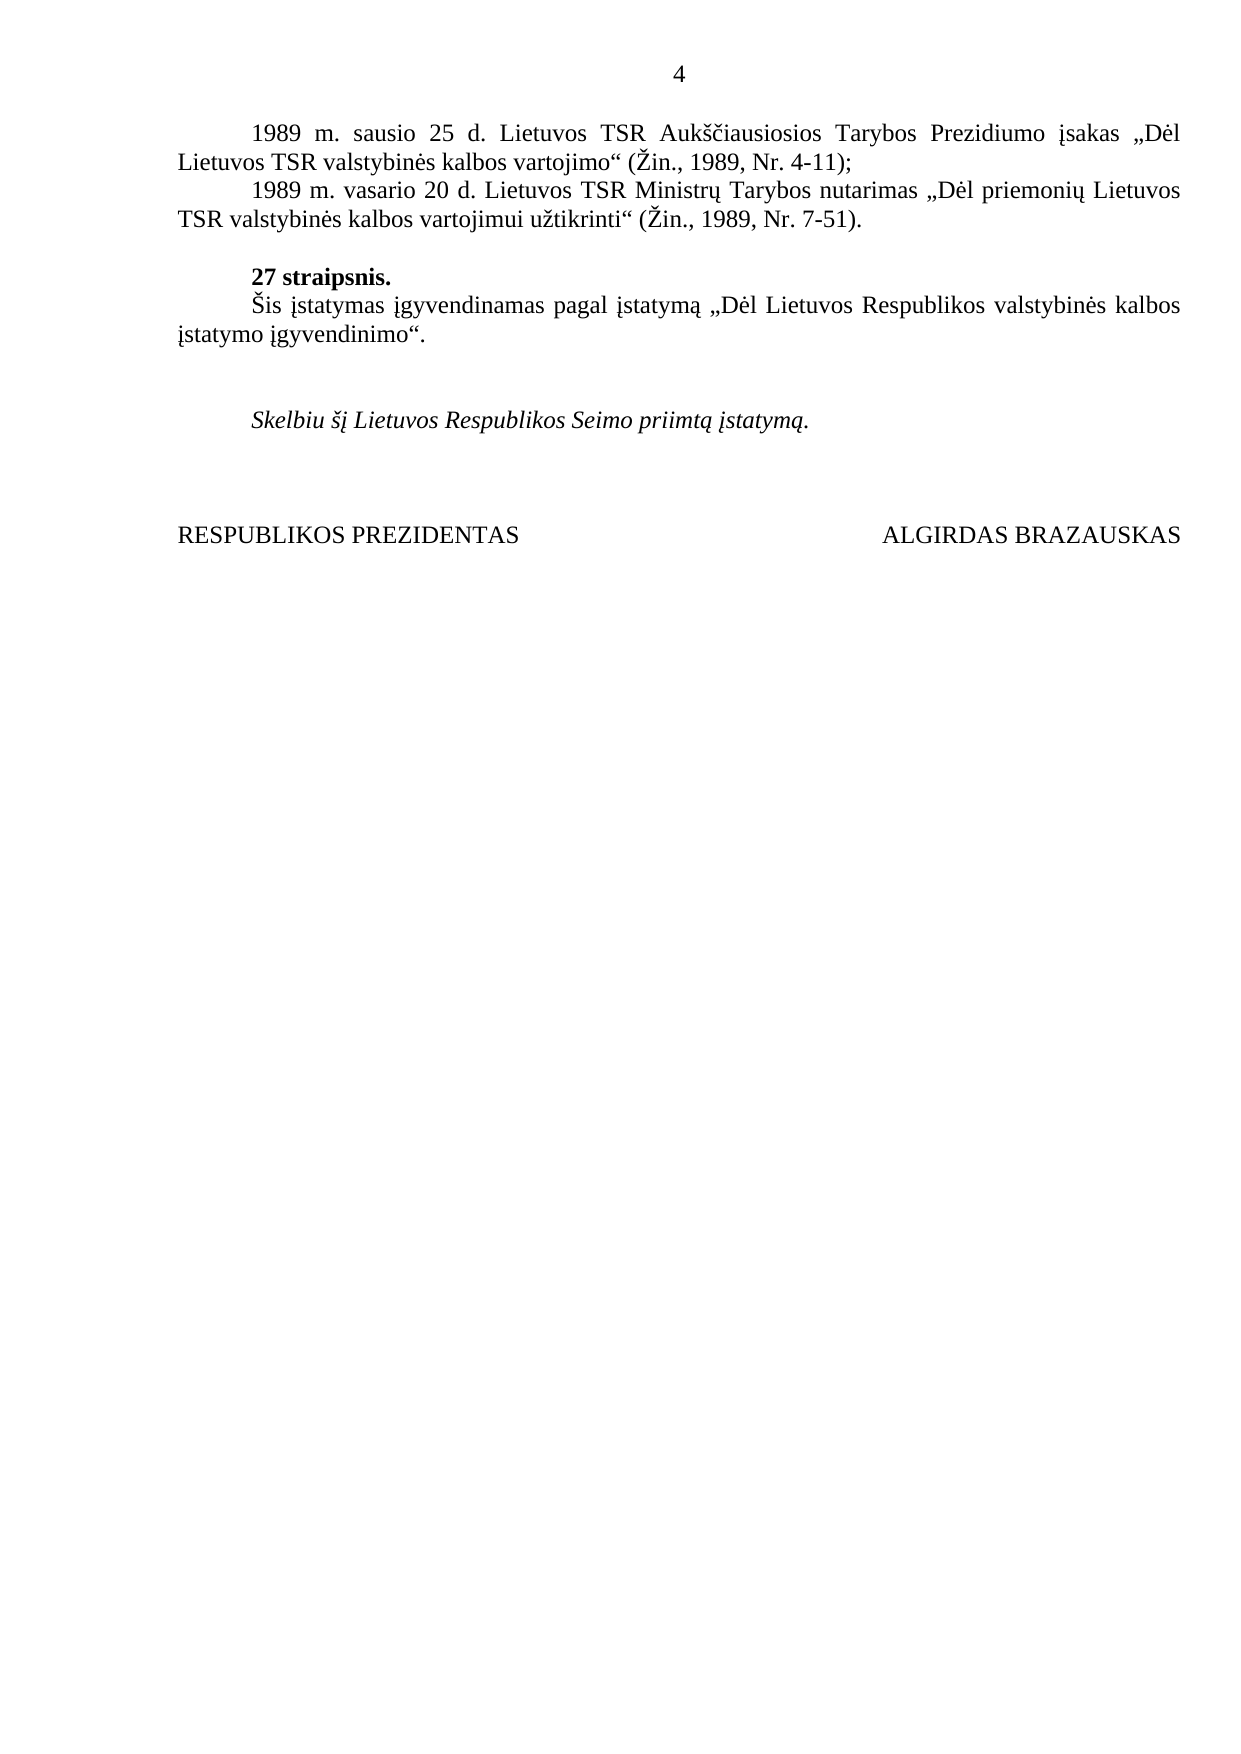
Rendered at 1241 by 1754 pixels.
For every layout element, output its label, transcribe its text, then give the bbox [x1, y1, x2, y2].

text 1989 m. sausio 25 d. Lietuvos TSR Aukščiausiosios Tarybos Prezidiumo įsakas „Dėl Lietuvos TSR valstybinės kalbos vartojimo“ (Žin., 1989, Nr. 4-11); [177, 118, 1181, 176]
text 1989 m. vasario 20 d. Lietuvos TSR Ministrų Tarybos nutarimas „Dėl priemonių Lietuvos TSR valstybinės kalbos vartojimui užtikrinti“ (Žin., 1989, Nr. 7-51). [177, 176, 1181, 233]
text 27 straipsnis. [177, 262, 1181, 291]
text Skelbiu šį Lietuvos Respublikos Seimo priimtą įstatymą. [177, 406, 1181, 434]
text RESPUBLIKOS PREZIDENTAS ALGIRDAS BRAZAUSKAS [177, 521, 1181, 549]
text Šis įstatymas įgyvendinamas pagal įstatymą „Dėl Lietuvos Respublikos valstybinės kalbos įstatymo įgyvendinimo“. [177, 291, 1181, 348]
